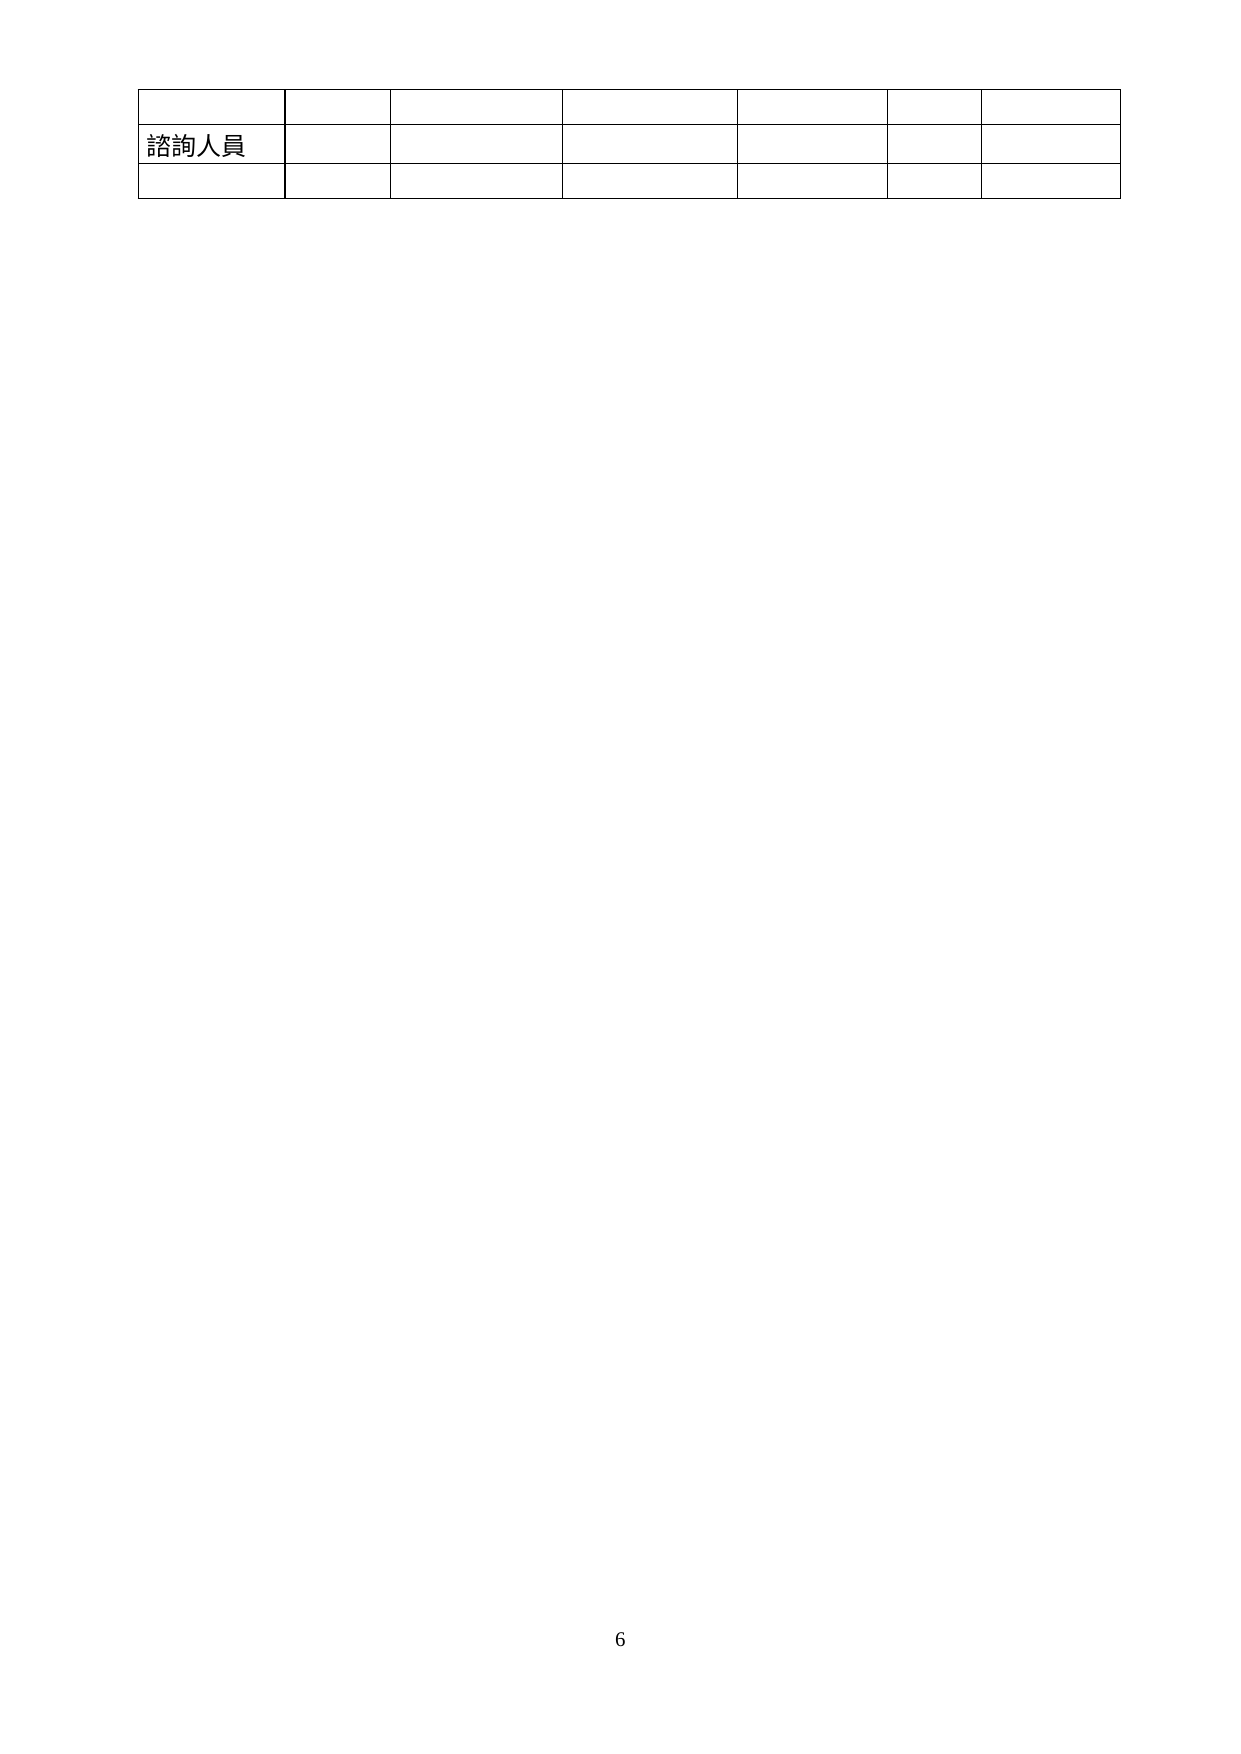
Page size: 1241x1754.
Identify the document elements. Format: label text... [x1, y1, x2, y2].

table_cell [982, 164, 1120, 198]
table_cell [286, 164, 390, 198]
table_cell [982, 125, 1120, 163]
table_cell [286, 90, 390, 124]
table_cell [391, 125, 562, 163]
table_cell [563, 125, 737, 163]
table_cell [982, 90, 1120, 124]
table_cell [391, 90, 562, 124]
table_cell 諮詢人員 [139, 125, 284, 163]
table_cell [286, 125, 390, 163]
table_cell [139, 164, 284, 198]
table_cell [563, 164, 737, 198]
table_cell [888, 125, 981, 163]
table_cell [888, 164, 981, 198]
table_cell [888, 90, 981, 124]
table_cell [391, 164, 562, 198]
table_cell [738, 125, 887, 163]
table_cell [738, 164, 887, 198]
table_cell [563, 90, 737, 124]
table_cell [139, 90, 284, 124]
table_cell [738, 90, 887, 124]
